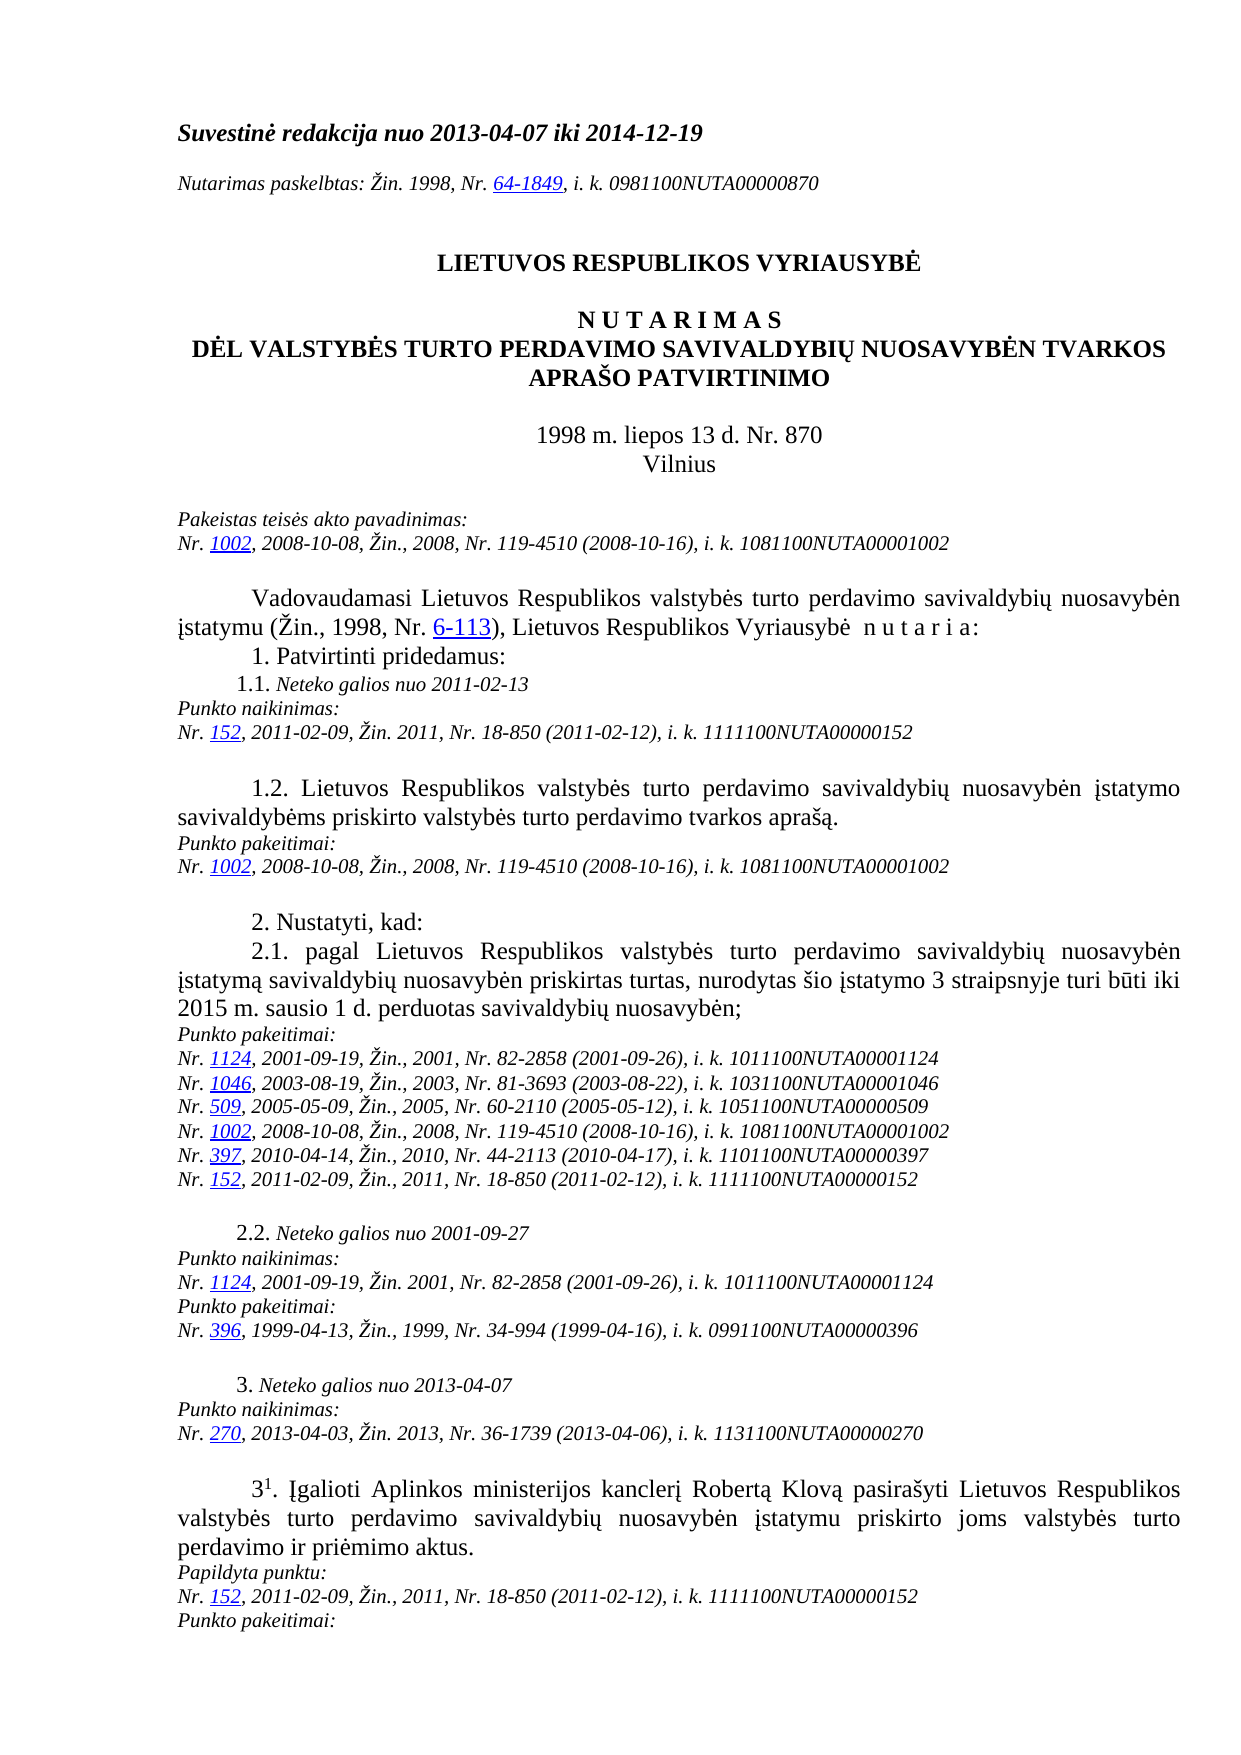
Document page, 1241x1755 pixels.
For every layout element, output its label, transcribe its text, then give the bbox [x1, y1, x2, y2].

text Punkto naikinimas: [177, 1246, 1181, 1270]
text Nr. 396, 1999-04-13, Žin., 1999, Nr. 34-994 (1999-04-16), i. k. 0991100NUTA00000396 [177, 1318, 1181, 1342]
text Nr. 152, 2011-02-09, Žin., 2011, Nr. 18-850 (2011-02-12), i. k. 1111100NUTA00000152 [177, 1584, 1181, 1608]
text Punkto pakeitimai: [177, 830, 1181, 854]
text Nutarimas paskelbtas: Žin. 1998, Nr. 64-1849, i. k. 0981100NUTA00000870 [177, 171, 1181, 195]
text 2.2. Neteko galios nuo 2001-09-27 [177, 1219, 1181, 1246]
text DĖL VALSTYBĖS TURTO PERDAVIMO SAVIVALDYBIŲ NUOSAVYBĖN TVARKOS APRAŠO PATVIRTINIMO [177, 334, 1181, 392]
text Nr. 1124, 2001-09-19, Žin. 2001, Nr. 82-2858 (2001-09-26), i. k. 1011100NUTA00001124 [177, 1270, 1181, 1294]
text Vadovaudamasi Lietuvos Respublikos valstybės turto perdavimo savivaldybių nuosavybėn įstatymu (Žin., 1998, Nr. 6-113), Lietuvos Respublikos Vyriausybė nutaria: [177, 583, 1181, 641]
text Nr. 1002, 2008-10-08, Žin., 2008, Nr. 119-4510 (2008-10-16), i. k. 1081100NUTA00001002 [177, 531, 1181, 555]
text 2.1. pagal Lietuvos Respublikos valstybės turto perdavimo savivaldybių nuosavybėn įstatymą savivaldybių nuosavybėn priskirtas turtas, nurodytas šio įstatymo 3 straipsnyje turi būti iki 2015 m. sausio 1 d. perduotas savivaldybių nuosavybėn; [177, 936, 1181, 1022]
text Punkto naikinimas: [177, 696, 1181, 720]
text LIETUVOS RESPUBLIKOS VYRIAUSYBĖ [177, 248, 1181, 277]
text Papildyta punktu: [177, 1560, 1181, 1584]
text 2. Nustatyti, kad: [177, 907, 1181, 936]
text Nr. 1002, 2008-10-08, Žin., 2008, Nr. 119-4510 (2008-10-16), i. k. 1081100NUTA00001002 [177, 1118, 1181, 1143]
text Nr. 1124, 2001-09-19, Žin., 2001, Nr. 82-2858 (2001-09-26), i. k. 1011100NUTA00001124 [177, 1046, 1181, 1070]
text Pakeistas teisės akto pavadinimas: [177, 507, 1181, 531]
text 1998 m. liepos 13 d. Nr. 870 [177, 420, 1181, 449]
text Nr. 152, 2011-02-09, Žin., 2011, Nr. 18-850 (2011-02-12), i. k. 1111100NUTA00000152 [177, 1167, 1181, 1191]
text Punkto naikinimas: [177, 1397, 1181, 1421]
text Nr. 509, 2005-05-09, Žin., 2005, Nr. 60-2110 (2005-05-12), i. k. 1051100NUTA00000509 [177, 1094, 1181, 1118]
text Suvestinė redakcija nuo 2013-04-07 iki 2014-12-19 [177, 118, 1181, 147]
text Nr. 397, 2010-04-14, Žin., 2010, Nr. 44-2113 (2010-04-17), i. k. 1101100NUTA00000397 [177, 1143, 1181, 1167]
text Punkto pakeitimai: [177, 1608, 1181, 1632]
text 1.1. Neteko galios nuo 2011-02-13 [177, 670, 1181, 696]
text Nr. 1002, 2008-10-08, Žin., 2008, Nr. 119-4510 (2008-10-16), i. k. 1081100NUTA00001002 [177, 854, 1181, 878]
text Punkto pakeitimai: [177, 1022, 1181, 1046]
text 31. Įgalioti Aplinkos ministerijos kanclerį Robertą Klovą pasirašyti Lietuvos Respublikos valstybės turto perdavimo savivaldybių nuosavybėn įstatymu priskirto joms valstybės turto perdavimo ir priėmimo aktus. [177, 1474, 1181, 1560]
text Nr. 152, 2011-02-09, Žin. 2011, Nr. 18-850 (2011-02-12), i. k. 1111100NUTA00000152 [177, 720, 1181, 744]
text 1.2. Lietuvos Respublikos valstybės turto perdavimo savivaldybių nuosavybėn įstatymo savivaldybėms priskirto valstybės turto perdavimo tvarkos aprašą. [177, 773, 1181, 830]
text Nr. 1046, 2003-08-19, Žin., 2003, Nr. 81-3693 (2003-08-22), i. k. 1031100NUTA00001046 [177, 1070, 1181, 1094]
text N U T A R I M A S [177, 305, 1181, 334]
text Punkto pakeitimai: [177, 1294, 1181, 1318]
text 3. Neteko galios nuo 2013-04-07 [177, 1371, 1181, 1397]
text 1. Patvirtinti pridedamus: [177, 641, 1181, 670]
text Vilnius [177, 449, 1181, 478]
text Nr. 270, 2013-04-03, Žin. 2013, Nr. 36-1739 (2013-04-06), i. k. 1131100NUTA00000270 [177, 1421, 1181, 1445]
